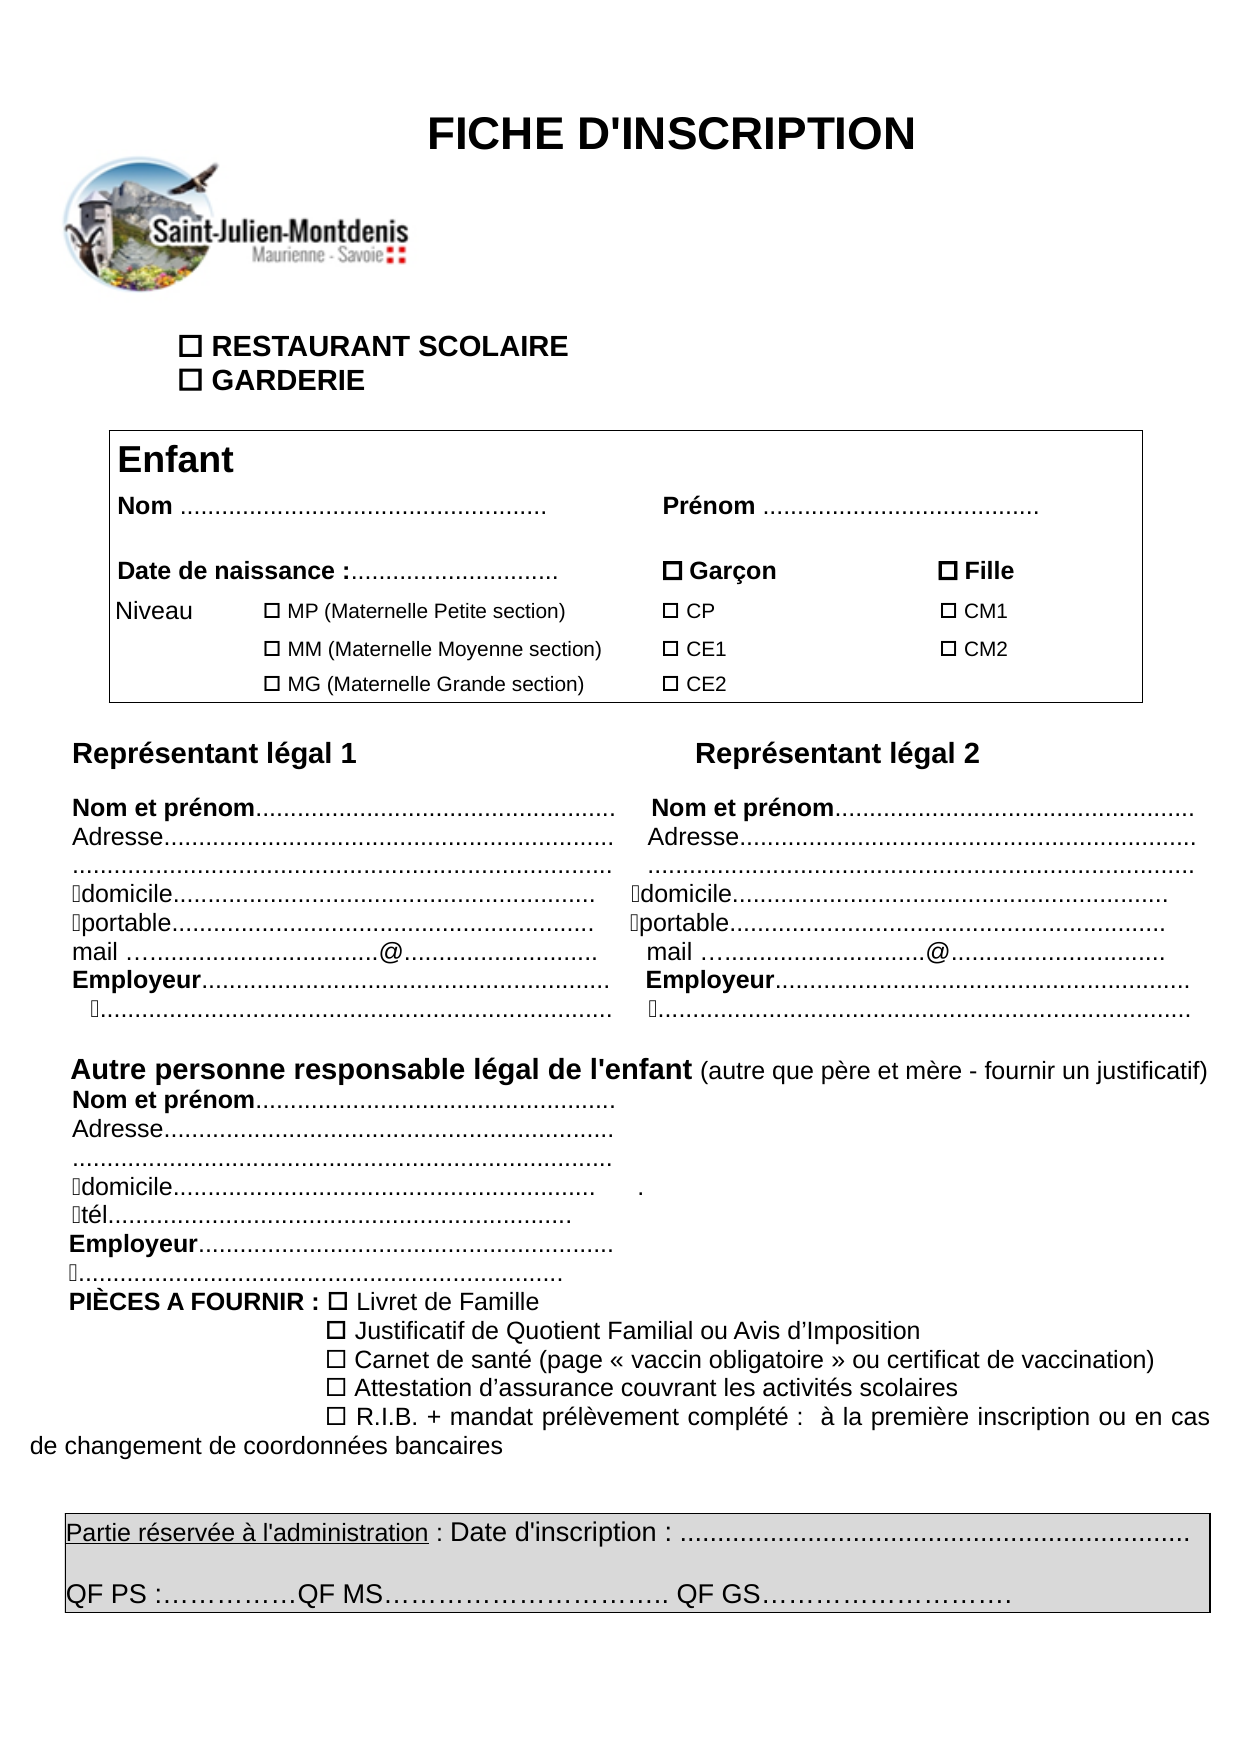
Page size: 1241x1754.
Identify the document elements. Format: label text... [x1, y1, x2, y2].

table_header Enfant [110, 431, 1142, 486]
table_cell  MP (Maternelle Petite section) [257, 591, 656, 631]
table_cell  CP [656, 591, 933, 631]
text Nom et prénom.................................................... Nom et prénom.................................................... [72, 793, 1211, 821]
text domicile............................................................. domicile............................................................... [72, 879, 1211, 908]
text  RESTAURANT SCOLAIRE [103, 329, 1240, 363]
table_cell  CM2 [934, 631, 1142, 666]
text portable............................................................. portable............................................................... [72, 908, 1211, 937]
text  Carnet de santé (page « vaccin obligatoire » ou certificat de vaccination) [29, 1344, 1211, 1373]
text tél................................................................... [72, 1200, 1211, 1229]
text  Justificatif de Quotient Familial ou Avis d’Imposition [177, 1316, 1211, 1344]
table_cell  CM1 [934, 591, 1142, 631]
text domicile............................................................. . [72, 1172, 1211, 1200]
text .............................................................................. [72, 1143, 1211, 1172]
text Employeur............................................................ [69, 1229, 1211, 1258]
table_cell  CE1 [656, 631, 933, 666]
text  GARDERIE [103, 363, 1240, 396]
text Partie réservée à l'administration : Date d'inscription : .................................................................... QF PS :……………QF MS………………………….. QF GS………………………. [66, 1514, 1209, 1612]
text mail ….................................@............................ mail ….............................@............................... [72, 937, 1211, 965]
text .......................................................................... ............................................................................. [72, 994, 1211, 1023]
text Nom et prénom.................................................... [72, 1085, 1211, 1114]
text Autre personne responsable légal de l'enfant (autre que père et mère - fournir un justificatif) [70, 1052, 1211, 1085]
text Adresse................................................................. Adresse.................................................................. [72, 821, 1211, 850]
table_cell  MG (Maternelle Grande section) [257, 666, 656, 702]
text  Attestation d’assurance couvrant les activités scolaires [29, 1373, 1211, 1402]
text Adresse................................................................. [72, 1114, 1211, 1143]
text Représentant légal 1 Représentant légal 2 [72, 736, 1211, 770]
table_cell Nom ..................................................... [110, 486, 656, 550]
text  R.I.B. + mandat prélèvement complété : à la première inscription ou en cas de changement de coordonnées bancaires [29, 1402, 1211, 1460]
text Employeur........................................................... Employeur............................................................ [72, 965, 1211, 994]
table_cell Garçon [656, 550, 933, 591]
table_cell  CE2 [656, 666, 933, 702]
text  [72, 770, 1211, 793]
table_cell Niveau [110, 591, 257, 631]
table_cell Prénom ........................................ [656, 486, 1142, 550]
text ...................................................................... [69, 1258, 1211, 1287]
text PIÈCES A FOURNIR :  Livret de Famille [69, 1287, 1211, 1316]
text FICHE D'INSCRIPTION [29, 106, 1240, 305]
table_cell [110, 666, 257, 702]
table_cell [934, 666, 1142, 702]
table_cell  MM (Maternelle Moyenne section) [257, 631, 656, 666]
table_cell Date de naissance :.............................. [110, 550, 656, 591]
text .............................................................................. ............................................................................... [72, 850, 1211, 879]
table_cell [110, 631, 257, 666]
table_cell Fille [934, 550, 1142, 591]
